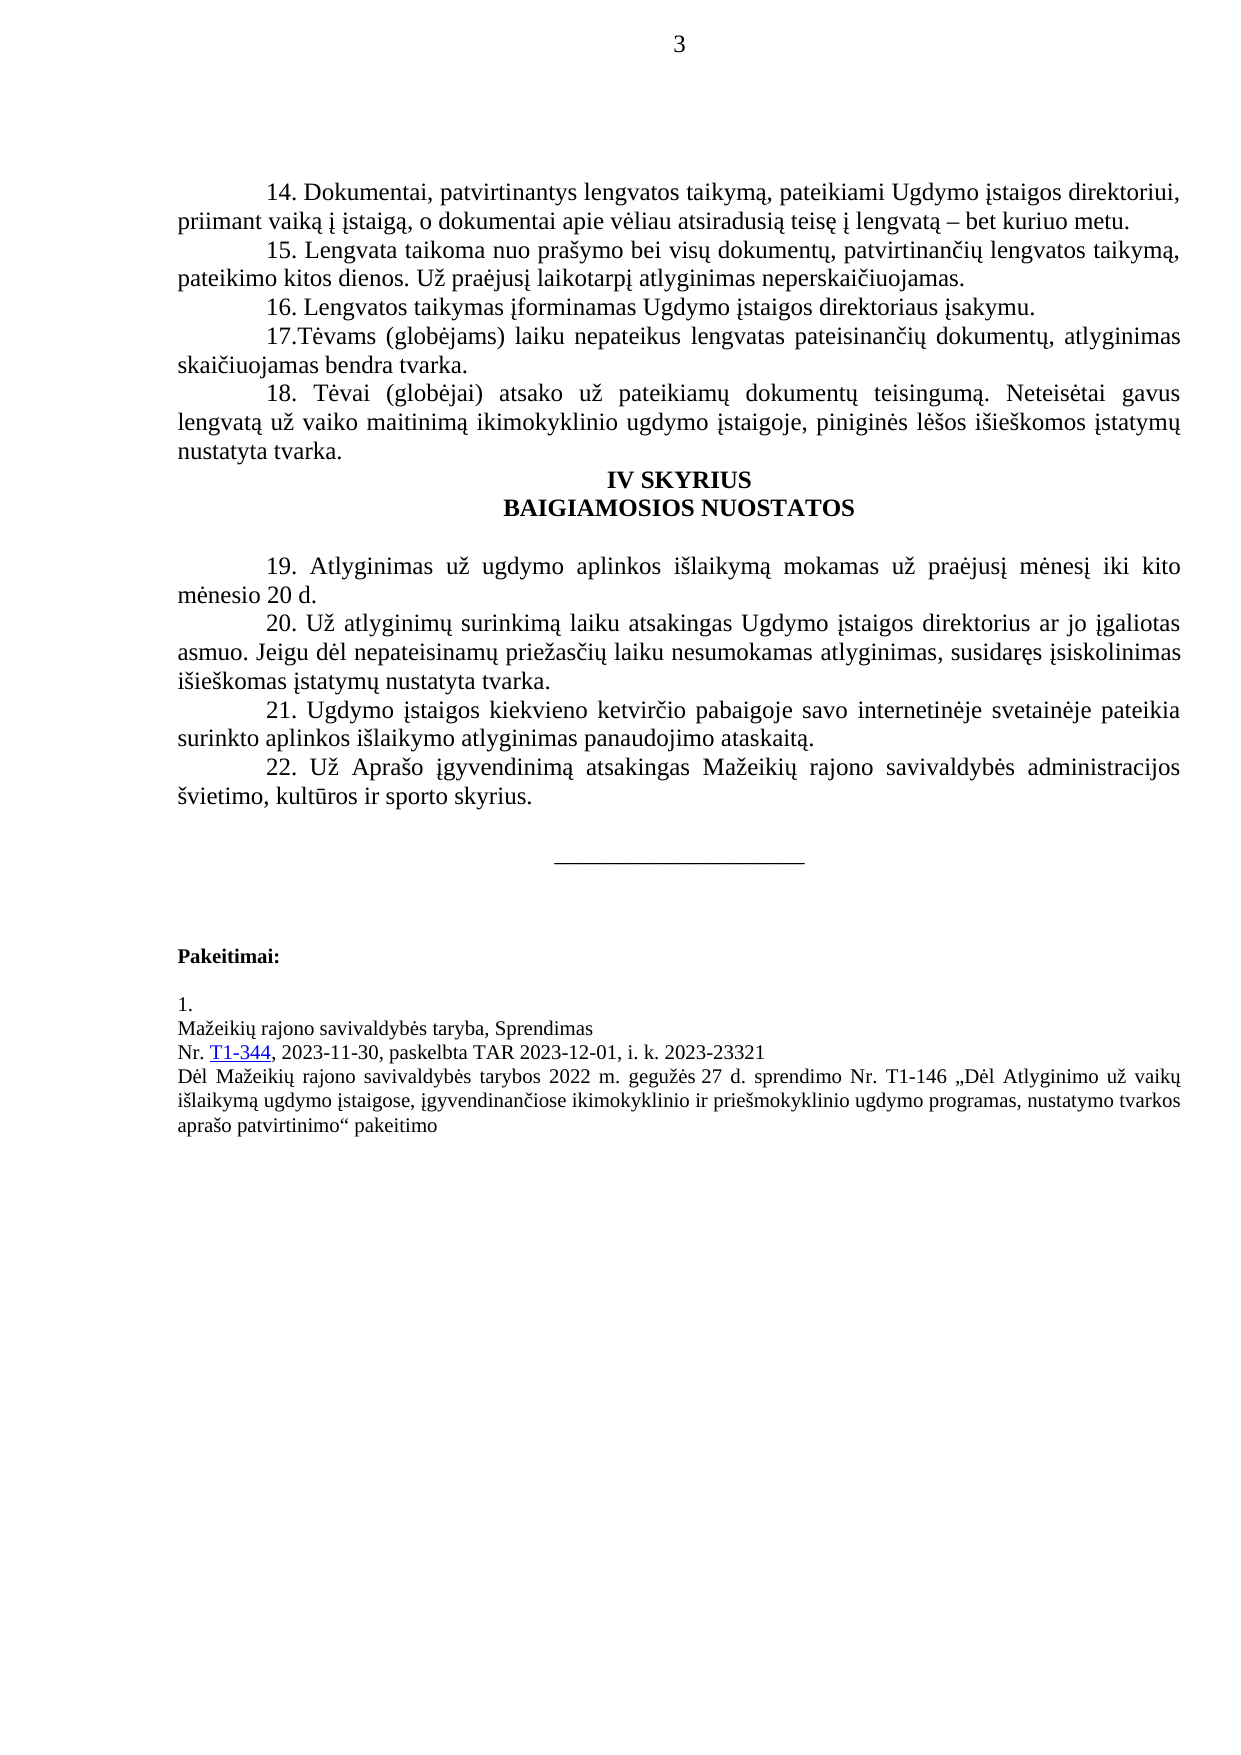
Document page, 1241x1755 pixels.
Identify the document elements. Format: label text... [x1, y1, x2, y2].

text IV SKYRIUS [177, 465, 1181, 493]
text 21. Ugdymo įstaigos kiekvieno ketvirčio pabaigoje savo internetinėje svetainėje pateikia surinkto aplinkos išlaikymo atlyginimas panaudojimo ataskaitą. [177, 695, 1181, 752]
text ____________________ [177, 838, 1181, 867]
text BAIGIAMOSIOS NUOSTATOS [177, 493, 1181, 522]
text 1. [177, 992, 1181, 1016]
text 15. Lengvata taikoma nuo prašymo bei visų dokumentų, patvirtinančių lengvatos taikymą, pateikimo kitos dienos. už praėjusį laikotarpį atlyginimas neperskaičiuojamas. [177, 235, 1181, 292]
text 20. Už atlyginimų surinkimą laiku atsakingas Ugdymo įstaigos direktorius ar jo įgaliotas asmuo. Jeigu dėl nepateisinamų priežasčių laiku nesumokamas atlyginimas, susidaręs įsiskolinimas išieškomas įstatymų nustatyta tvarka. [177, 608, 1181, 695]
text Nr. T1-344, 2023-11-30, paskelbta TAR 2023-12-01, i. k. 2023-23321 [177, 1040, 1181, 1064]
text Pakeitimai: [177, 944, 1181, 968]
text 16. Lengvatos taikymas įforminamas Ugdymo įstaigos direktoriaus įsakymu. [177, 292, 1181, 321]
text 22. Už Aprašo įgyvendinimą atsakingas Mažeikių rajono savivaldybės administracijos švietimo, kultūros ir sporto skyrius. [177, 752, 1181, 810]
text Dėl Mažeikių rajono savivaldybės tarybos 2022 m. gegužės 27 d. sprendimo Nr. T1-146 „Dėl Atlyginimo už vaikų išlaikymą ugdymo įstaigose, įgyvendinančiose ikimokyklinio ir priešmokyklinio ugdymo programas, nustatymo tvarkos aprašo patvirtinimo“ pakeitimo [177, 1064, 1181, 1137]
text 14. Dokumentai, patvirtinantys lengvatos taikymą, pateikiami Ugdymo įstaigos direktoriui, priimant vaiką į įstaigą, o dokumentai apie vėliau atsiradusią teisę į lengvatą – bet kuriuo metu. [177, 177, 1181, 235]
text 17.Tėvams (globėjams) laiku nepateikus lengvatas pateisinančių dokumentų, atlyginimas skaičiuojamas bendra tvarka. [177, 321, 1181, 378]
text 18. Tėvai (globėjai) atsako už pateikiamų dokumentų teisingumą. Neteisėtai gavus lengvatą už vaiko maitinimą ikimokyklinio ugdymo įstaigoje, piniginės lėšos išieškomos įstatymų nustatyta tvarka. [177, 378, 1181, 465]
text 19. Atlyginimas už ugdymo aplinkos išlaikymą mokamas už praėjusį mėnesį iki kito mėnesio 20 d. [177, 551, 1181, 608]
text Mažeikių rajono savivaldybės taryba, Sprendimas [177, 1016, 1181, 1040]
